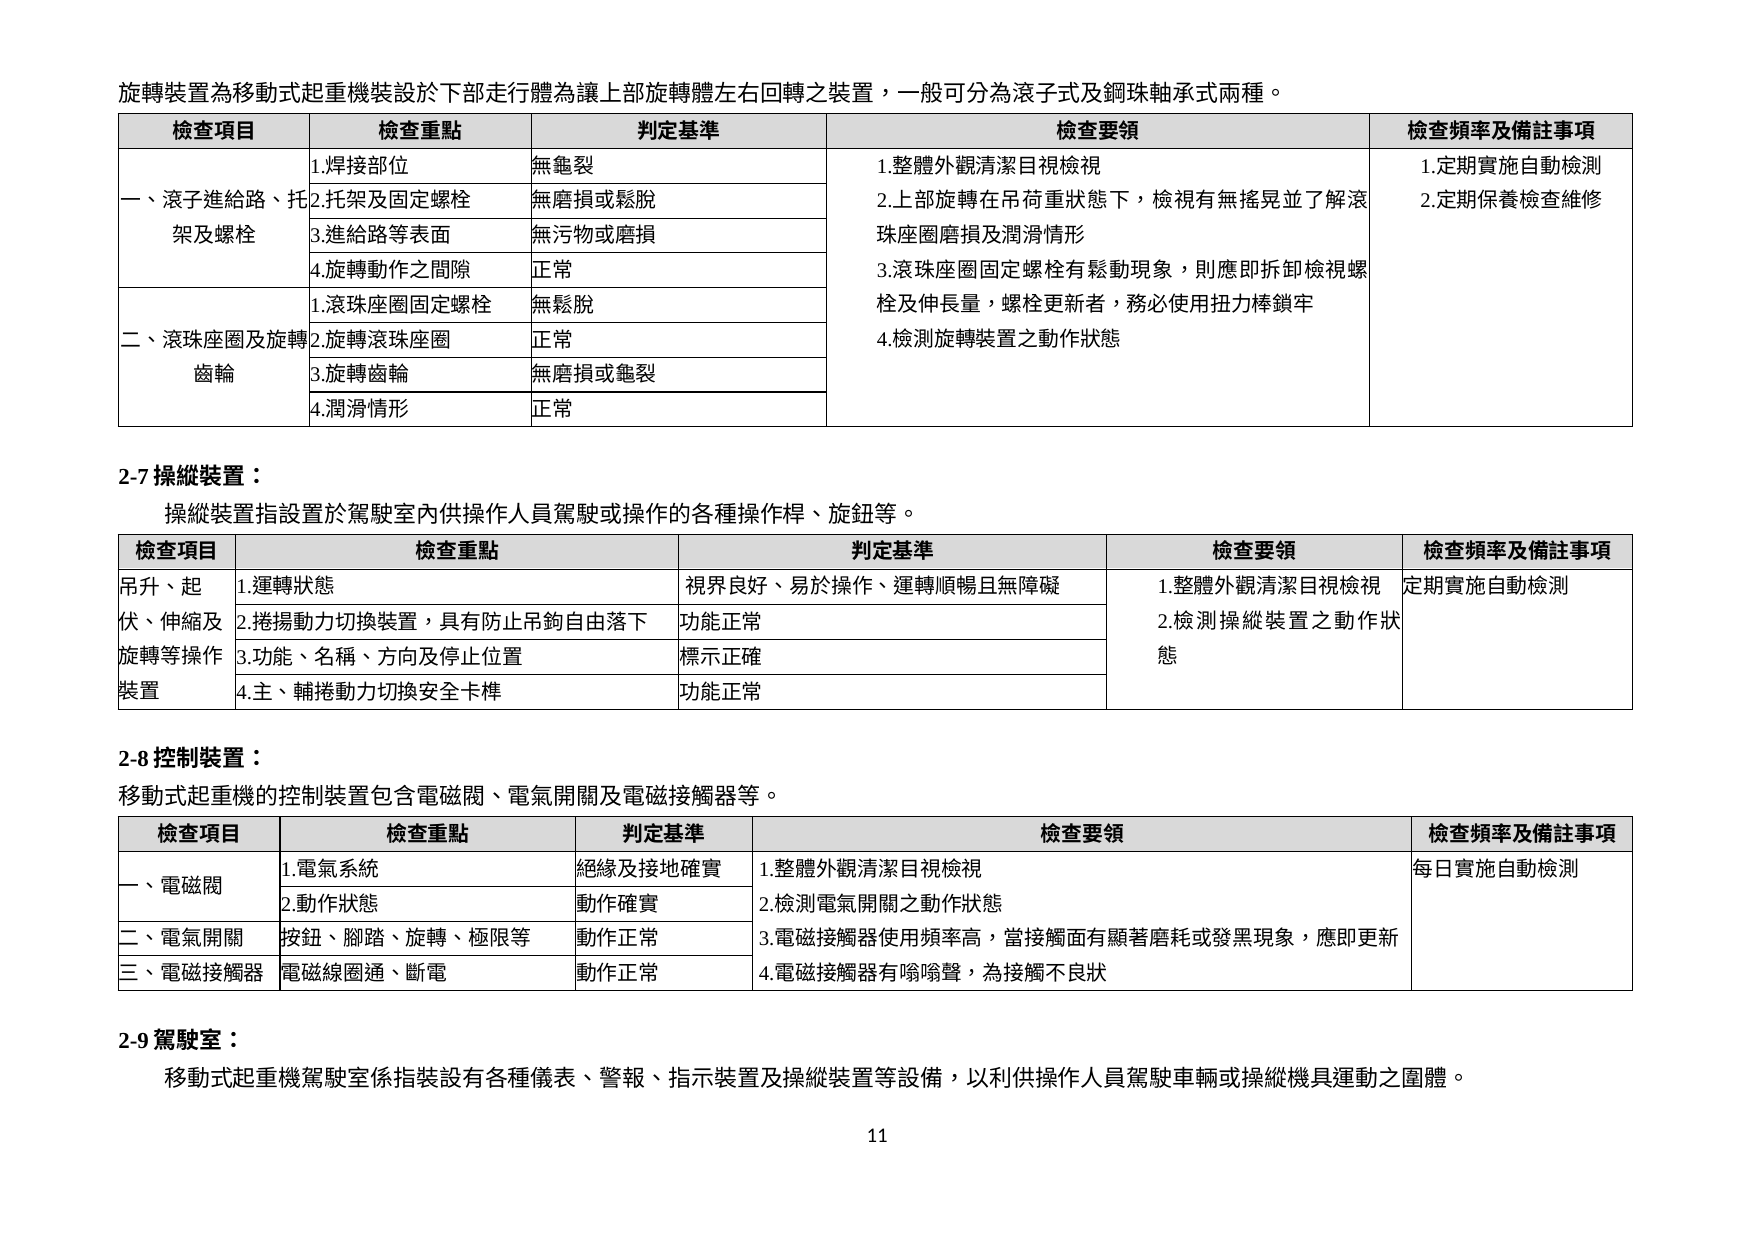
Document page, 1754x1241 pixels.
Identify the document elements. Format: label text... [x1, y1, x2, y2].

table_cell 定期實施自動檢測 [1403, 570, 1632, 709]
table_cell 每日實施自動檢測 [1412, 852, 1632, 990]
table_cell 3.功能、名稱、方向及停止位置 [236, 640, 678, 674]
table_cell 整體外觀清潔目視檢視 上部旋轉在吊荷重狀態下，檢視有無搖晃並了解滾珠座圈磨損及潤滑情形 滾珠座圈固定螺栓有鬆動現象，則應即拆卸檢視螺栓及伸長量，螺栓更新者，務必使用扭力棒鎖牢 檢測旋轉裝置之動作狀態 [827, 149, 1369, 426]
table_header 檢查頻率及備註事項 [1370, 114, 1632, 148]
table_cell 4.潤滑情形 [310, 393, 531, 426]
table_cell 3.旋轉齒輪 [310, 358, 531, 391]
table_cell 2.捲揚動力切換裝置，具有防止吊鉤自由落下 [236, 605, 678, 639]
table_cell 二、滾珠座圈及旋轉齒輪 [119, 288, 309, 426]
table_cell 正常 [532, 323, 826, 357]
table_cell 動作正常 [576, 922, 752, 955]
table_cell 2.動作狀態 [281, 887, 575, 921]
table_cell 定期實施自動檢測 定期保養檢查維修 [1370, 149, 1632, 426]
table_cell 一、滾子進給路、托架及螺栓 [119, 149, 309, 287]
table_header 檢查頻率及備註事項 [1412, 817, 1632, 851]
table_cell 二、電氣開關 [119, 922, 279, 955]
table_cell 3.進給路等表面 [310, 219, 531, 252]
table_cell 按鈕、腳踏、旋轉、極限等 [281, 922, 575, 955]
text 操縱裝置指設置於駕駛室內供操作人員駕駛或操作的各種操作桿、旋鈕等。 [118, 496, 1636, 529]
table_header 檢查項目 [119, 114, 309, 148]
table_header 檢查重點 [236, 535, 678, 568]
table_cell 1.電氣系統 [281, 852, 575, 886]
table_cell 1.焊接部位 [310, 149, 531, 183]
text 旋轉裝置為移動式起重機裝設於下部走行體為讓上部旋轉體左右回轉之裝置，一般可分為滾子式及鋼珠軸承式兩種。 [118, 75, 1636, 108]
table_header 檢查項目 [119, 817, 279, 851]
table_cell 一、電磁閥 [119, 852, 279, 921]
table_header 檢查重點 [310, 114, 531, 148]
table_header 判定基準 [532, 114, 826, 148]
table_cell 無磨損或鬆脫 [532, 184, 826, 217]
table_cell 無鬆脫 [532, 288, 826, 322]
table_cell 絕緣及接地確實 [576, 852, 752, 886]
table_header 檢查重點 [281, 817, 575, 851]
table_cell 整體外觀清潔目視檢視 檢測操縱裝置之動作狀態 [1107, 570, 1402, 709]
table_cell 無污物或磨損 [532, 219, 826, 252]
table_header 檢查項目 [119, 535, 235, 568]
text 2-8控制裝置： [118, 740, 1636, 773]
table_cell 整體外觀清潔目視檢視 檢測電氣開關之動作狀態 電磁接觸器使用頻率高，當接觸面有顯著磨耗或發黑現象，應即更新 電磁接觸器有嗡嗡聲，為接觸不良狀 [753, 852, 1411, 990]
table_cell 動作確實 [576, 887, 752, 921]
table_cell 無龜裂 [532, 149, 826, 183]
table_header 判定基準 [576, 817, 752, 851]
text 移動式起重機的控制裝置包含電磁閥、電氣開關及電磁接觸器等。 [118, 778, 1636, 811]
table_cell 功能正常 [679, 675, 1106, 709]
text 移動式起重機駕駛室係指裝設有各種儀表、警報、指示裝置及操縱裝置等設備，以利供操作人員駕駛車輛或操縱機具運動之圍體。 [118, 1059, 1636, 1093]
table_header 檢查要領 [753, 817, 1411, 851]
table_header 檢查要領 [827, 114, 1369, 148]
table_header 判定基準 [679, 535, 1106, 568]
table_cell 正常 [532, 253, 826, 287]
table_cell 三、電磁接觸器 [119, 956, 279, 990]
table_header 檢查頻率及備註事項 [1403, 535, 1632, 568]
table_cell 1.運轉狀態 [236, 570, 678, 604]
table_cell 吊升、起伏、伸縮及旋轉等操作裝置 [119, 570, 235, 709]
table_cell 正常 [532, 393, 826, 426]
table_cell 4.旋轉動作之間隙 [310, 253, 531, 287]
text 2-9駕駛室： [118, 1021, 1636, 1055]
table_cell 2.旋轉滾珠座圈 [310, 323, 531, 357]
text 2-7操縱裝置： [118, 457, 1636, 491]
table_header 檢查要領 [1107, 535, 1402, 568]
table_cell 無磨損或龜裂 [532, 358, 826, 391]
table_cell 2.托架及固定螺栓 [310, 184, 531, 217]
table_cell 4.主、輔捲動力切換安全卡榫 [236, 675, 678, 709]
table_cell 動作正常 [576, 956, 752, 990]
table_cell 1.滾珠座圈固定螺栓 [310, 288, 531, 322]
table_cell 功能正常 [679, 605, 1106, 639]
table_cell 電磁線圈通、斷電 [281, 956, 575, 990]
table_cell 標示正確 [679, 640, 1106, 674]
table_cell 視界良好、易於操作、運轉順暢且無障礙 [679, 570, 1106, 604]
